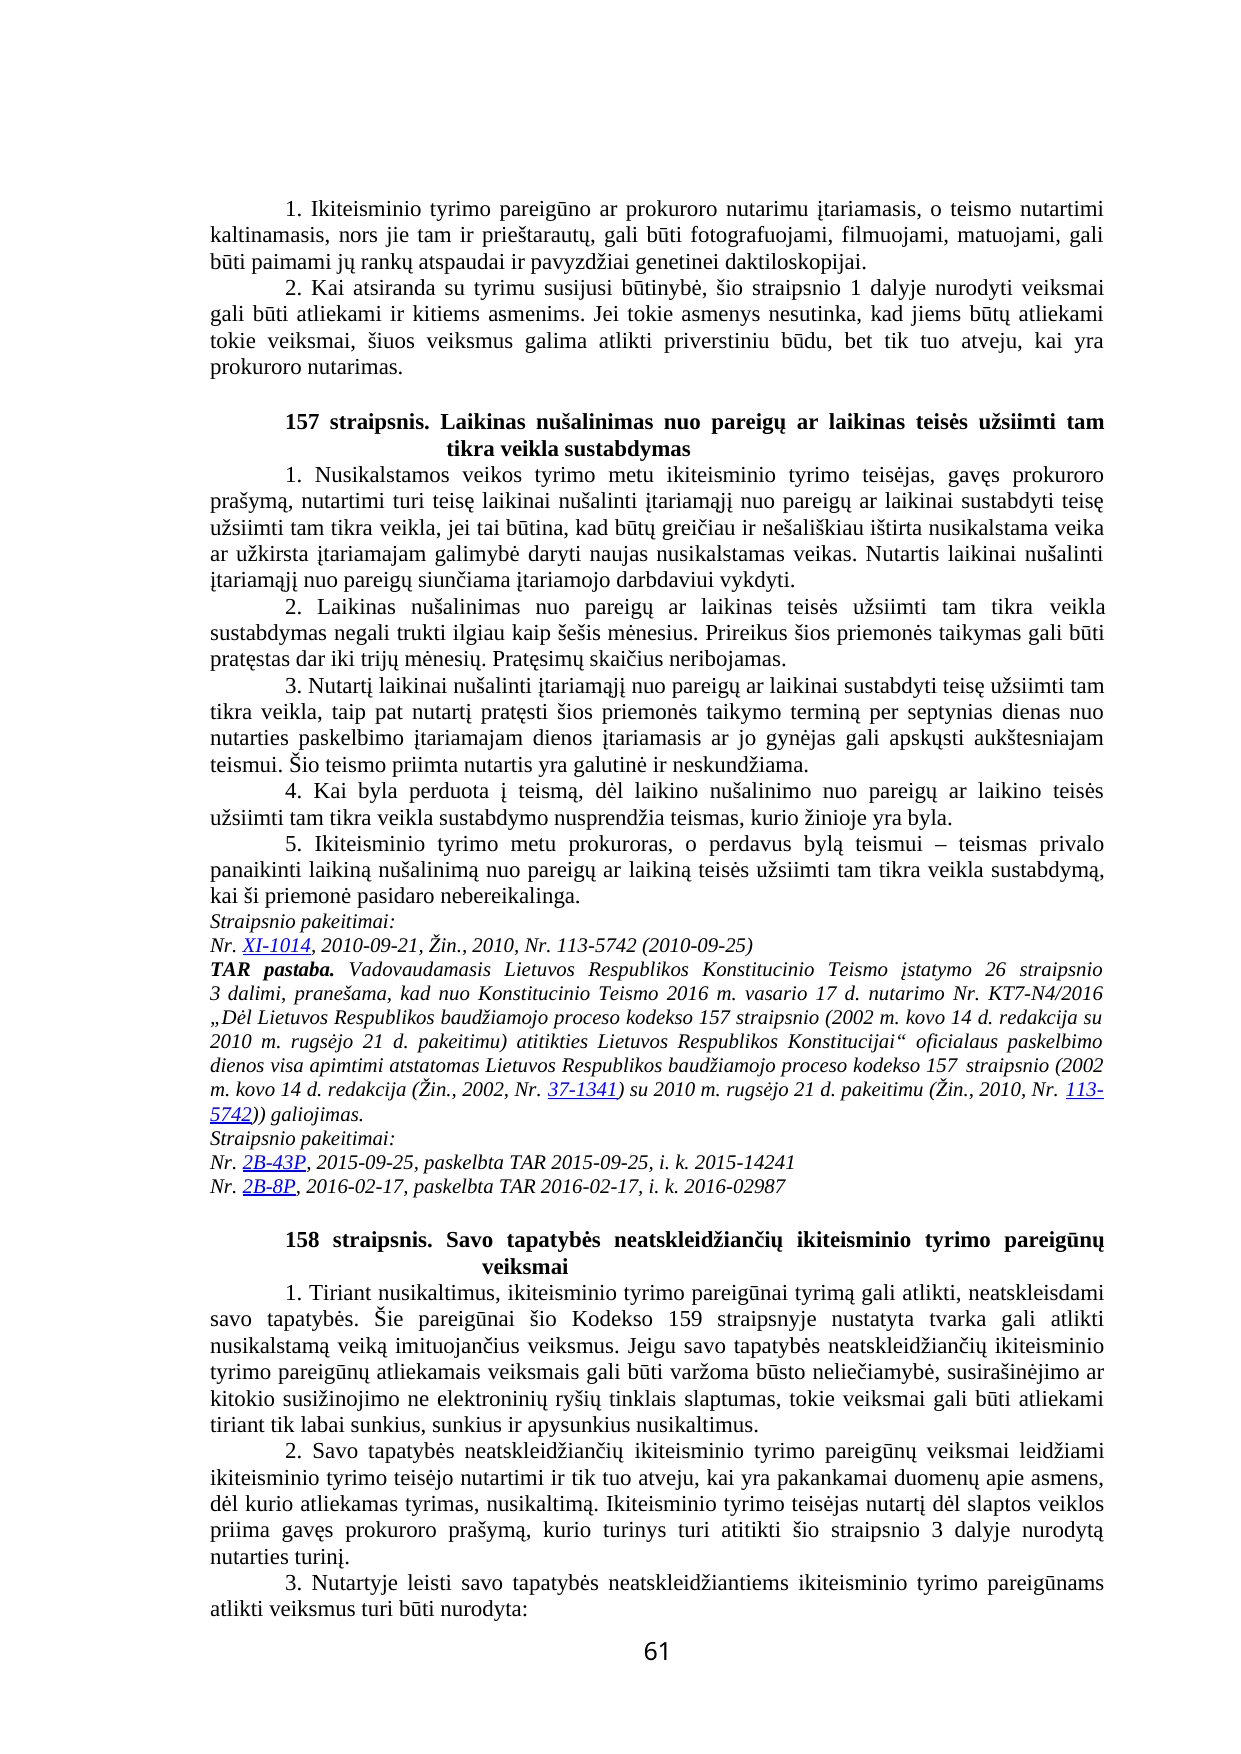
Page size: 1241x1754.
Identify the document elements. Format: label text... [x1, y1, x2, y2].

text 157 straipsnis. Laikinas nušalinimas nuo pareigų ar laikinas teisės užsiimti tam tikra veikla sustabdymas [285, 408, 1106, 461]
text Nr. 2B-43P, 2015-09-25, paskelbta TAR 2015-09-25, i. k. 2015-14241 [210, 1149, 1106, 1174]
text 3. Nutartyje leisti savo tapatybės neatskleidžiantiems ikiteisminio tyrimo pareigūnams atlikti veiksmus turi būti nurodyta: [210, 1569, 1106, 1622]
text TAR pastaba. Vadovaudamasis Lietuvos Respublikos Konstitucinio Teismo įstatymo 26 straipsnio 3 dalimi, pranešama, kad nuo Konstitucinio Teismo 2016 m. vasario 17 d. nutarimo Nr. KT7-N4/2016 „Dėl Lietuvos Respublikos baudžiamojo proceso kodekso 157 straipsnio (2002 m. kovo 14 d. redakcija su 2010 m. rugsėjo 21 d. pakeitimu) atitikties Lietuvos Respublikos Konstitucijai“ oficialaus paskelbimo dienos visa apimtimi atstatomas Lietuvos Respublikos baudžiamojo proceso kodekso 157 straipsnio (2002 m. kovo 14 d. redakcija (Žin., 2002, Nr. 37-1341) su 2010 m. rugsėjo 21 d. pakeitimu (Žin., 2010, Nr. 113-5742)) galiojimas. [210, 957, 1106, 1126]
text Nr. 2B-8P, 2016-02-17, paskelbta TAR 2016-02-17, i. k. 2016-02987 [210, 1174, 1106, 1198]
text 4. Kai byla perduota į teismą, dėl laikino nušalinimo nuo pareigų ar laikino teisės užsiimti tam tikra veikla sustabdymo nusprendžia teismas, kurio žinioje yra byla. [210, 777, 1106, 830]
text Straipsnio pakeitimai: [210, 909, 1106, 933]
text 1. Nusikalstamos veikos tyrimo metu ikiteisminio tyrimo teisėjas, gavęs prokuroro prašymą, nutartimi turi teisę laikinai nušalinti įtariamąjį nuo pareigų ar laikinai sustabdyti teisę užsiimti tam tikra veikla, jei tai būtina, kad būtų greičiau ir nešališkiau ištirta nusikalstama veika ar užkirsta įtariamajam galimybė daryti naujas nusikalstamas veikas. Nutartis laikinai nušalinti įtariamąjį nuo pareigų siunčiama įtariamojo darbdaviui vykdyti. [210, 461, 1106, 593]
text 3. Nutartį laikinai nušalinti įtariamąjį nuo pareigų ar laikinai sustabdyti teisę užsiimti tam tikra veikla, taip pat nutartį pratęsti šios priemonės taikymo terminą per septynias dienas nuo nutarties paskelbimo įtariamajam dienos įtariamasis ar jo gynėjas gali apskųsti aukštesniajam teismui. Šio teismo priimta nutartis yra galutinė ir neskundžiama. [210, 672, 1106, 777]
text 1. Ikiteisminio tyrimo pareigūno ar prokuroro nutarimu įtariamasis, o teismo nutartimi kaltinamasis, nors jie tam ir prieštarautų, gali būti fotografuojami, filmuojami, matuojami, gali būti paimami jų rankų atspaudai ir pavyzdžiai genetinei daktiloskopijai. [210, 195, 1106, 274]
text Nr. XI-1014, 2010-09-21, Žin., 2010, Nr. 113-5742 (2010-09-25) [210, 933, 1106, 957]
text 1. Tiriant nusikaltimus, ikiteisminio tyrimo pareigūnai tyrimą gali atlikti, neatskleisdami savo tapatybės. Šie pareigūnai šio Kodekso 159 straipsnyje nustatyta tvarka gali atlikti nusikalstamą veiką imituojančius veiksmus. Jeigu savo tapatybės neatskleidžiančių ikiteisminio tyrimo pareigūnų atliekamais veiksmais gali būti varžoma būsto neliečiamybė, susirašinėjimo ar kitokio susižinojimo ne elektroninių ryšių tinklais slaptumas, tokie veiksmai gali būti atliekami tiriant tik labai sunkius, sunkius ir apysunkius nusikaltimus. [210, 1279, 1106, 1437]
text 2. Kai atsiranda su tyrimu susijusi būtinybė, šio straipsnio 1 dalyje nurodyti veiksmai gali būti atliekami ir kitiems asmenims. Jei tokie asmenys nesutinka, kad jiems būtų atliekami tokie veiksmai, šiuos veiksmus galima atlikti priverstiniu būdu, bet tik tuo atveju, kai yra prokuroro nutarimas. [210, 274, 1106, 379]
text Straipsnio pakeitimai: [210, 1126, 1106, 1149]
text 2. Laikinas nušalinimas nuo pareigų ar laikinas teisės užsiimti tam tikra veikla sustabdymas negali trukti ilgiau kaip šešis mėnesius. Prireikus šios priemonės taikymas gali būti pratęstas dar iki trijų mėnesių. Pratęsimų skaičius neribojamas. [210, 593, 1106, 672]
text 2. Savo tapatybės neatskleidžiančių ikiteisminio tyrimo pareigūnų veiksmai leidžiami ikiteisminio tyrimo teisėjo nutartimi ir tik tuo atveju, kai yra pakankamai duomenų apie asmens, dėl kurio atliekamas tyrimas, nusikaltimą. Ikiteisminio tyrimo teisėjas nutartį dėl slaptos veiklos priima gavęs prokuroro prašymą, kurio turinys turi atitikti šio straipsnio 3 dalyje nurodytą nutarties turinį. [210, 1437, 1106, 1569]
text 5. Ikiteisminio tyrimo metu prokuroras, o perdavus bylą teismui – teismas privalo panaikinti laikiną nušalinimą nuo pareigų ar laikiną teisės užsiimti tam tikra veikla sustabdymą, kai ši priemonė pasidaro nebereikalinga. [210, 830, 1106, 909]
text 158 straipsnis. Savo tapatybės neatskleidžiančių ikiteisminio tyrimo pareigūnų veiksmai [285, 1226, 1106, 1279]
